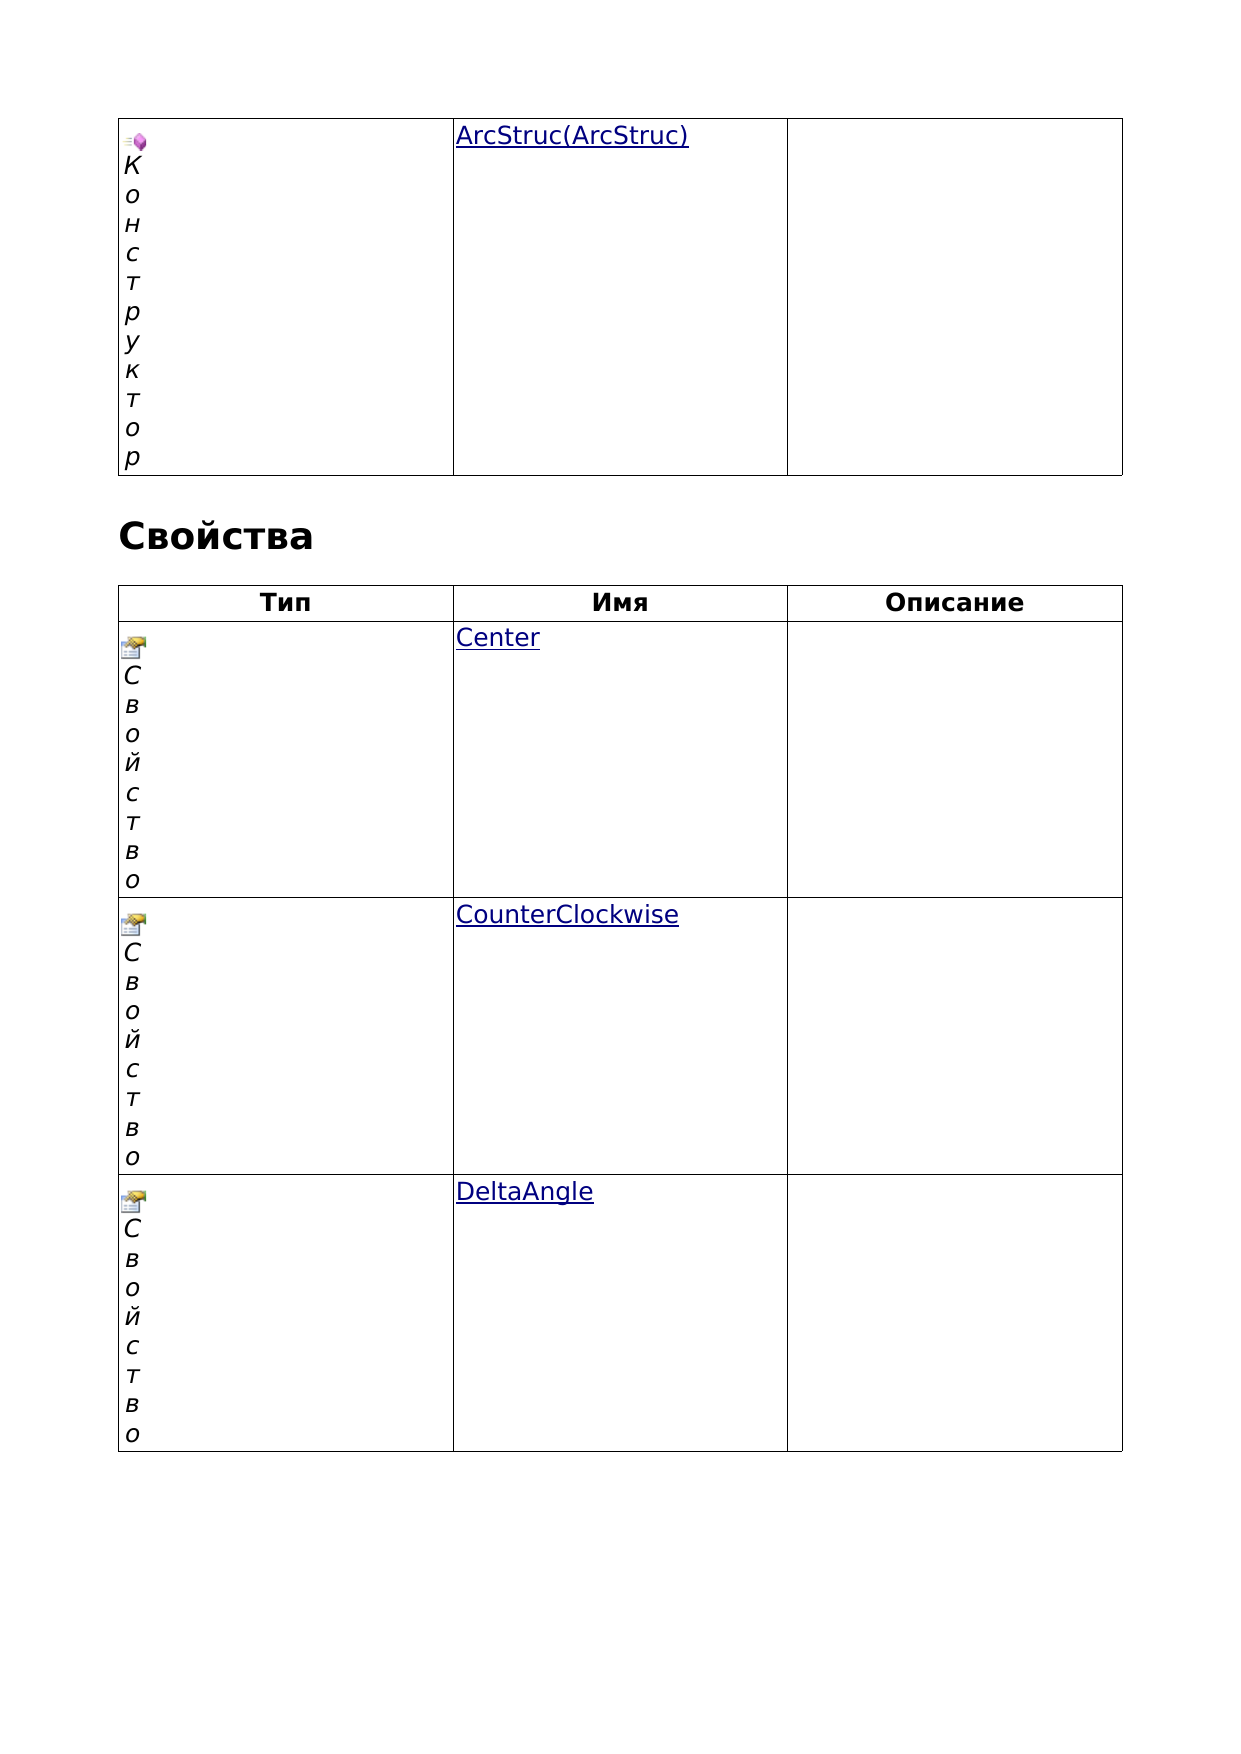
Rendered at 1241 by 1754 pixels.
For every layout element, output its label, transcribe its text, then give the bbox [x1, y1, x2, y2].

table_cell [788, 898, 1122, 1174]
table_cell CounterClockwise [454, 898, 787, 1174]
picture [121, 133, 147, 151]
table_cell [788, 119, 1122, 474]
table_cell [119, 622, 453, 897]
table_cell DeltaAngle [454, 1175, 787, 1451]
table_cell [788, 1175, 1122, 1451]
table_cell [119, 119, 453, 474]
table_header Описание [788, 586, 1122, 621]
picture [121, 1189, 147, 1215]
picture [121, 912, 147, 938]
table_header Имя [454, 586, 787, 621]
table_header Тип [119, 586, 453, 621]
table_cell [119, 1175, 453, 1451]
subtitle Свойства [118, 514, 1122, 558]
picture [121, 636, 147, 661]
table_cell Center [454, 622, 787, 897]
table_cell [788, 622, 1122, 897]
table_cell [119, 898, 453, 1174]
table_cell ArcStruc(ArcStruc) [454, 119, 787, 474]
